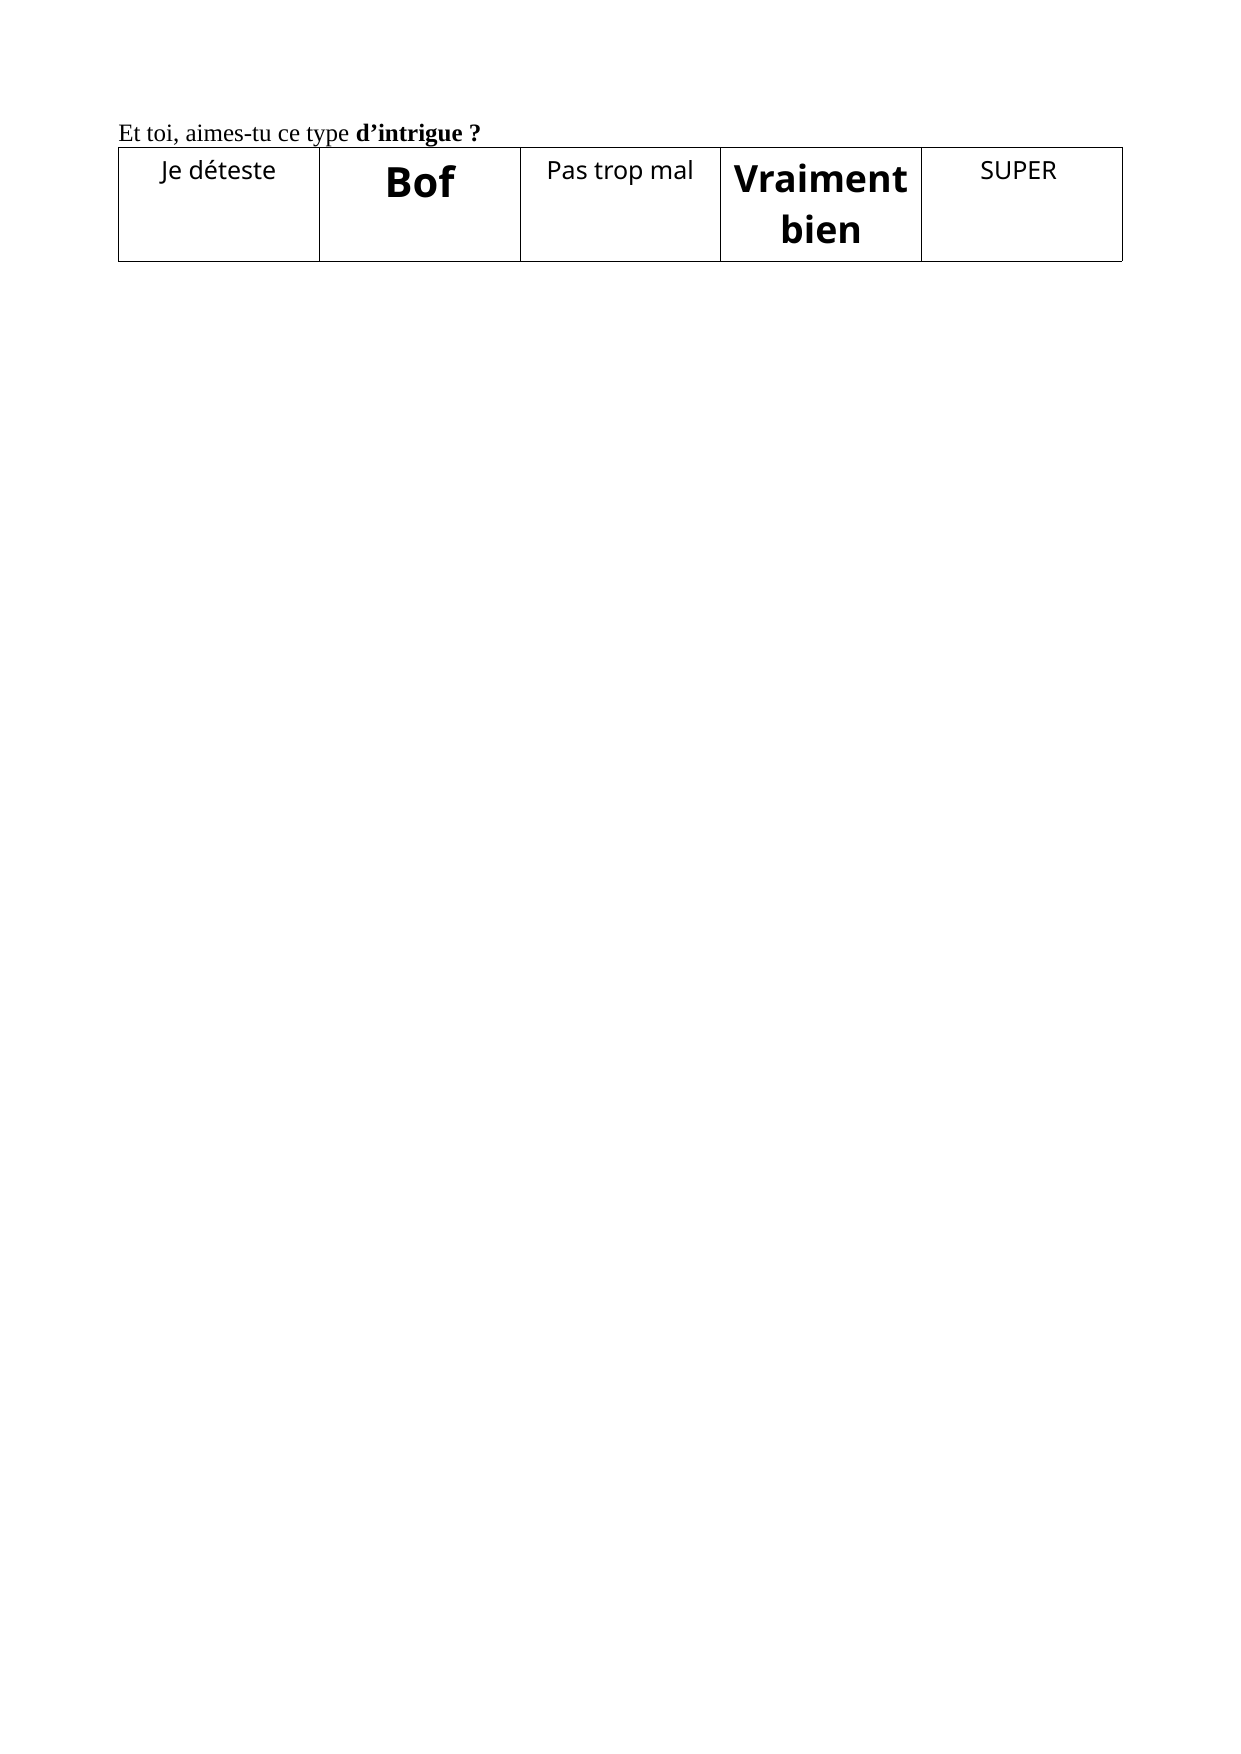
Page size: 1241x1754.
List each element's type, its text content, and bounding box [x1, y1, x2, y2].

table_header Bof [320, 148, 520, 261]
table_header Vraiment bien [721, 148, 921, 261]
table_header Je déteste [119, 148, 319, 261]
table_header SUPER [922, 148, 1122, 261]
table_header Pas trop mal [521, 148, 720, 261]
text Et toi, aimes-tu ce type d’intrigue ? [118, 118, 1122, 147]
